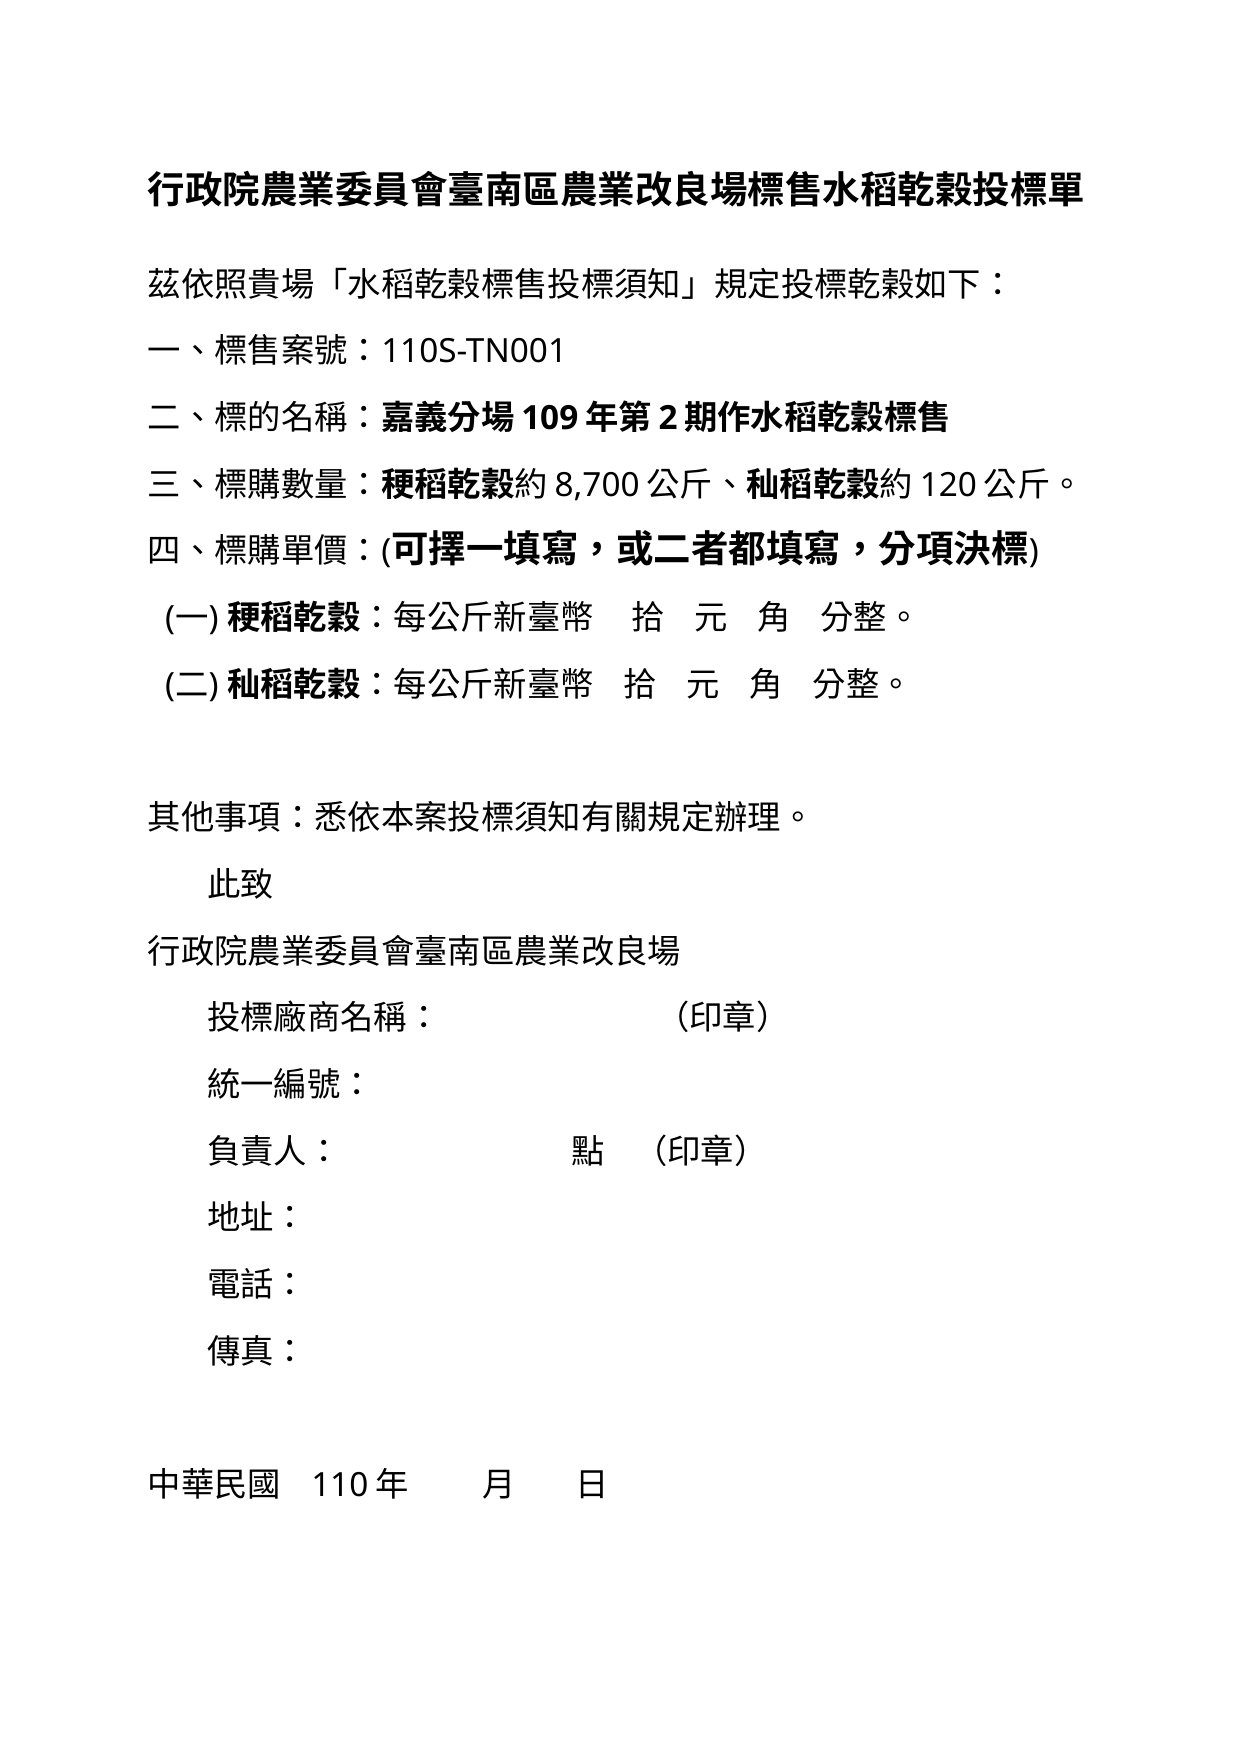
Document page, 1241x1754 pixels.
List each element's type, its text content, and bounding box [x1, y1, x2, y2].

text 行政院農業委員會臺南區農業改良場 [148, 906, 1092, 973]
text (二) 秈稻乾穀：每公斤新臺幣 拾 元 角 分整。 [148, 639, 1092, 706]
text 行政院農業委員會臺南區農業改良場標售水稻乾榖投標單 [148, 148, 1092, 214]
text 中華民國 110年 月 日 [148, 1439, 1092, 1506]
text (一) 稉稻乾穀：每公斤新臺幣 拾 元 角 分整。 [148, 573, 1092, 639]
text 傳真： [207, 1306, 1092, 1373]
text 三、標購數量：稉稻乾穀約8,700公斤、秈稻乾穀約120公斤。 [148, 439, 1092, 506]
text 負責人： 點 （印章） [207, 1106, 1092, 1173]
text 電話： [207, 1239, 1092, 1306]
text 統一編號： [207, 1039, 1092, 1106]
text 四、標購單價：(可擇一填寫，或二者都填寫，分項決標) [148, 506, 1092, 573]
text 投標廠商名稱： （印章） [207, 973, 1092, 1039]
text 一、標售案號：110S-TN001 [148, 306, 1092, 373]
text 其他事項：悉依本案投標須知有關規定辦理。 [148, 773, 1092, 839]
text 此致 [207, 839, 1092, 906]
text 地址： [207, 1173, 1092, 1239]
text 二、標的名稱：嘉義分場109年第2期作水稻乾穀標售 [148, 373, 1092, 439]
text 茲依照貴場「水稻乾榖標售投標須知」規定投標乾榖如下： [148, 239, 1092, 306]
